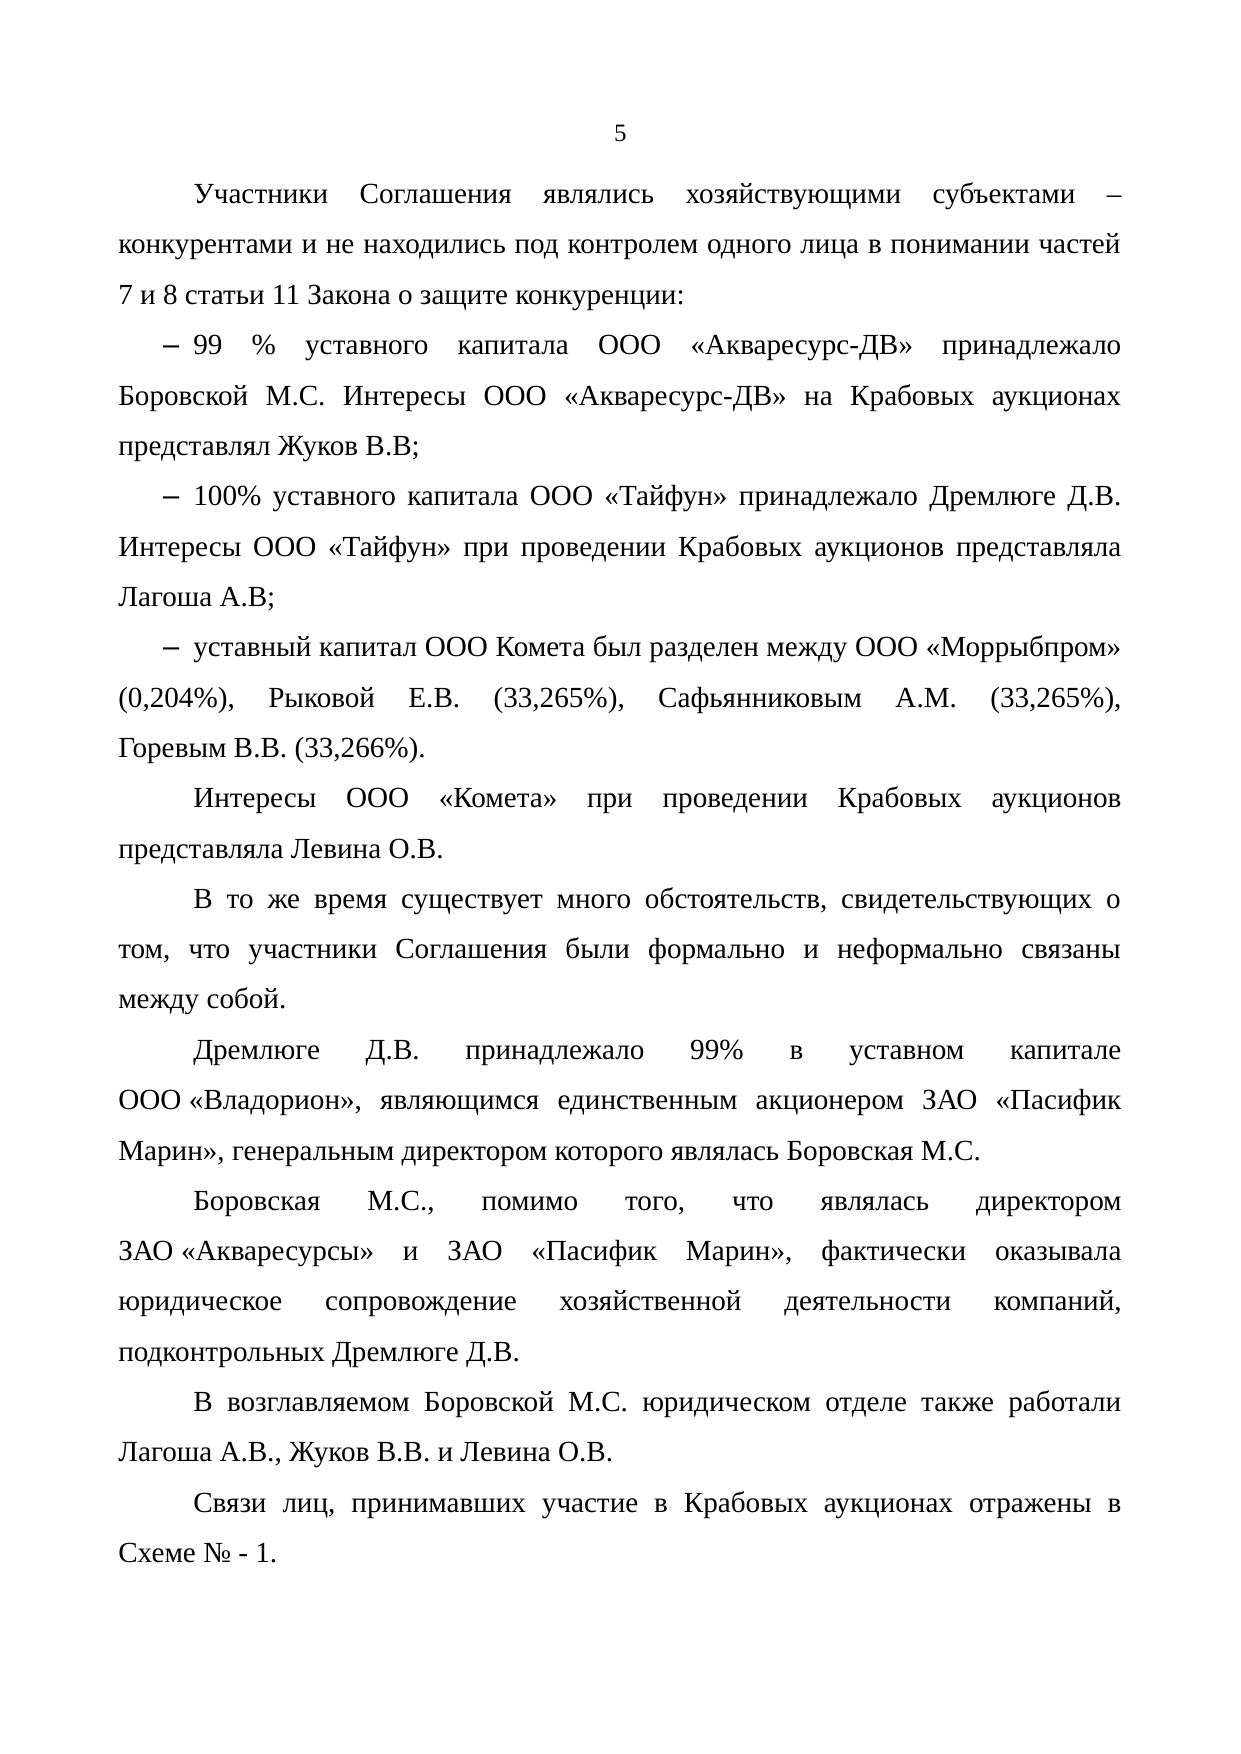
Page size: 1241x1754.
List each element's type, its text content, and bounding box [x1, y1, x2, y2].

list 99 % уставного капитала ООО «Акваресурс-ДВ» принадлежало Боровской М.С. Интересы ООО «Акваресурс-ДВ» на Крабовых аукционах представлял Жуков В.В; [118, 327, 1122, 462]
text Связи лиц, принимавших участие в Крабовых аукционах отражены в Схеме № - 1. [118, 1485, 1122, 1569]
text Боровская М.С., помимо того, что являлась директором ЗАО «Акваресурсы» и ЗАО «Пасифик Марин», фактически оказывала юридическое сопровождение хозяйственной деятельности компаний, подконтрольных Дремлюге Д.В. [118, 1183, 1122, 1367]
text В то же время существует много обстоятельств, свидетельствующих о том, что участники Соглашения были формально и неформально связаны между собой. [118, 881, 1122, 1015]
text Участники Соглашения являлись хозяйствующими субъектами – конкурентами и не находились под контролем одного лица в понимании частей 7 и 8 статьи 11 Закона о защите конкуренции: [118, 176, 1122, 311]
list уставный капитал ООО Комета был разделен между ООО «Моррыбпром» (0,204%), Рыковой Е.В. (33,265%), Сафьянниковым А.М. (33,265%), Горевым В.В. (33,266%). [118, 629, 1122, 764]
text Дремлюге Д.В. принадлежало 99% в уставном капитале ООО «Владорион», являющимся единственным акционером ЗАО «Пасифик Марин», генеральным директором которого являлась Боровская М.С. [118, 1032, 1122, 1166]
text В возглавляемом Боровской М.С. юридическом отделе также работали Лагоша А.В., Жуков В.В. и Левина О.В. [118, 1384, 1122, 1468]
list 100% уставного капитала ООО «Тайфун» принадлежало Дремлюге Д.В. Интересы ООО «Тайфун» при проведении Крабовых аукционов представляла Лагоша А.В; [118, 478, 1122, 613]
text Интересы ООО «Комета» при проведении Крабовых аукционов представляла Левина О.В. [118, 780, 1122, 864]
